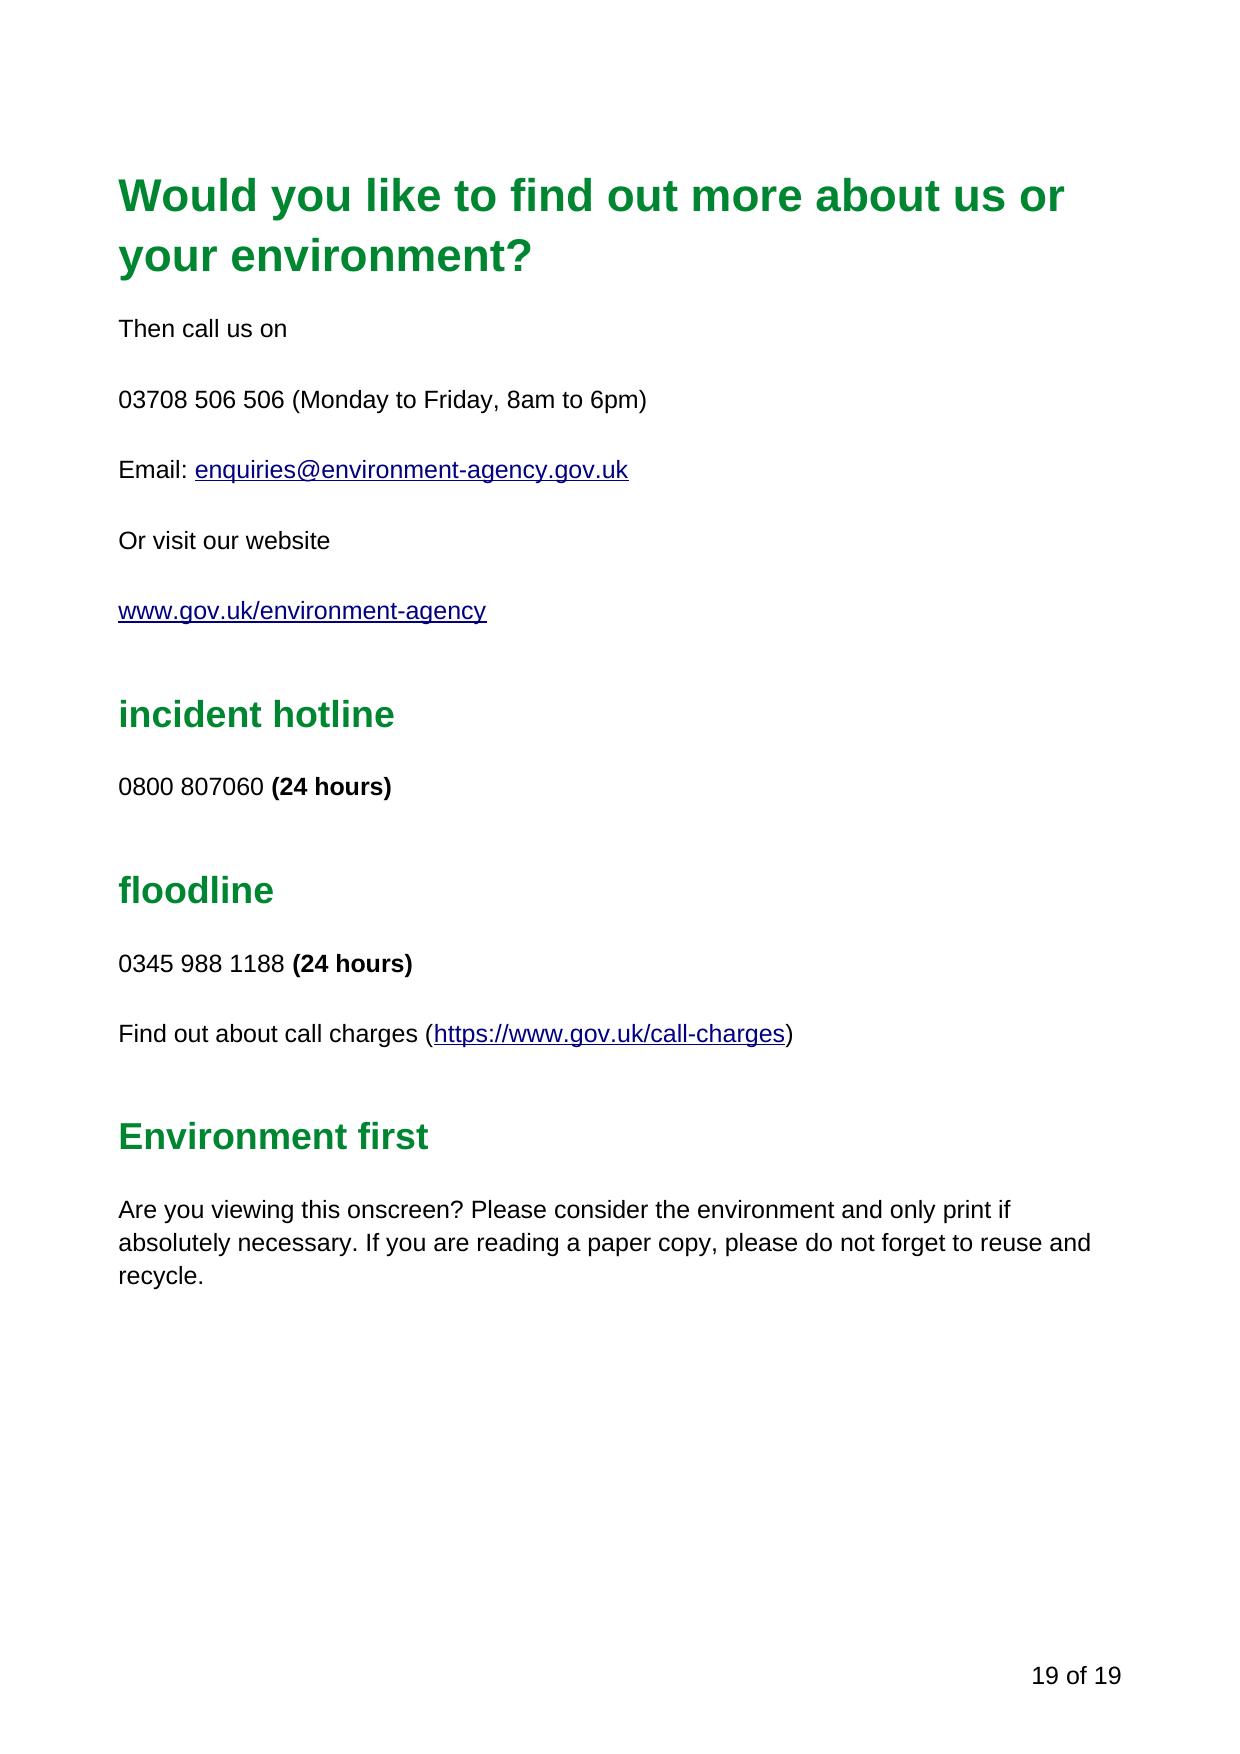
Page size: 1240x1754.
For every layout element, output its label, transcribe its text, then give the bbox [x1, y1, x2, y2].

subtitle Would you like to find out more about us or your environment? [118, 168, 1121, 281]
text Are you viewing this onscreen? Please consider the environment and only print if absolutely necessary. If you are reading a paper copy, please do not forget to reuse and recycle. [118, 1195, 1121, 1290]
text 0345 988 1188 (24 hours) [118, 948, 1121, 977]
text Or visit our website [118, 526, 1121, 554]
text 0800 807060 (24 hours) [118, 772, 1121, 801]
subtitle floodline [118, 868, 1121, 911]
text 03708 506 506 (Monday to Friday, 8am to 6pm) [118, 385, 1121, 413]
subtitle Environment first [118, 1114, 1121, 1158]
text www.gov.uk/environment-agency [118, 596, 1121, 625]
text Then call us on [118, 314, 1121, 343]
subtitle incident hotline [118, 692, 1121, 735]
text Email: enquiries@environment-agency.gov.uk [118, 455, 1121, 484]
text Find out about call charges (https://www.gov.uk/call-charges) [118, 1019, 1121, 1048]
